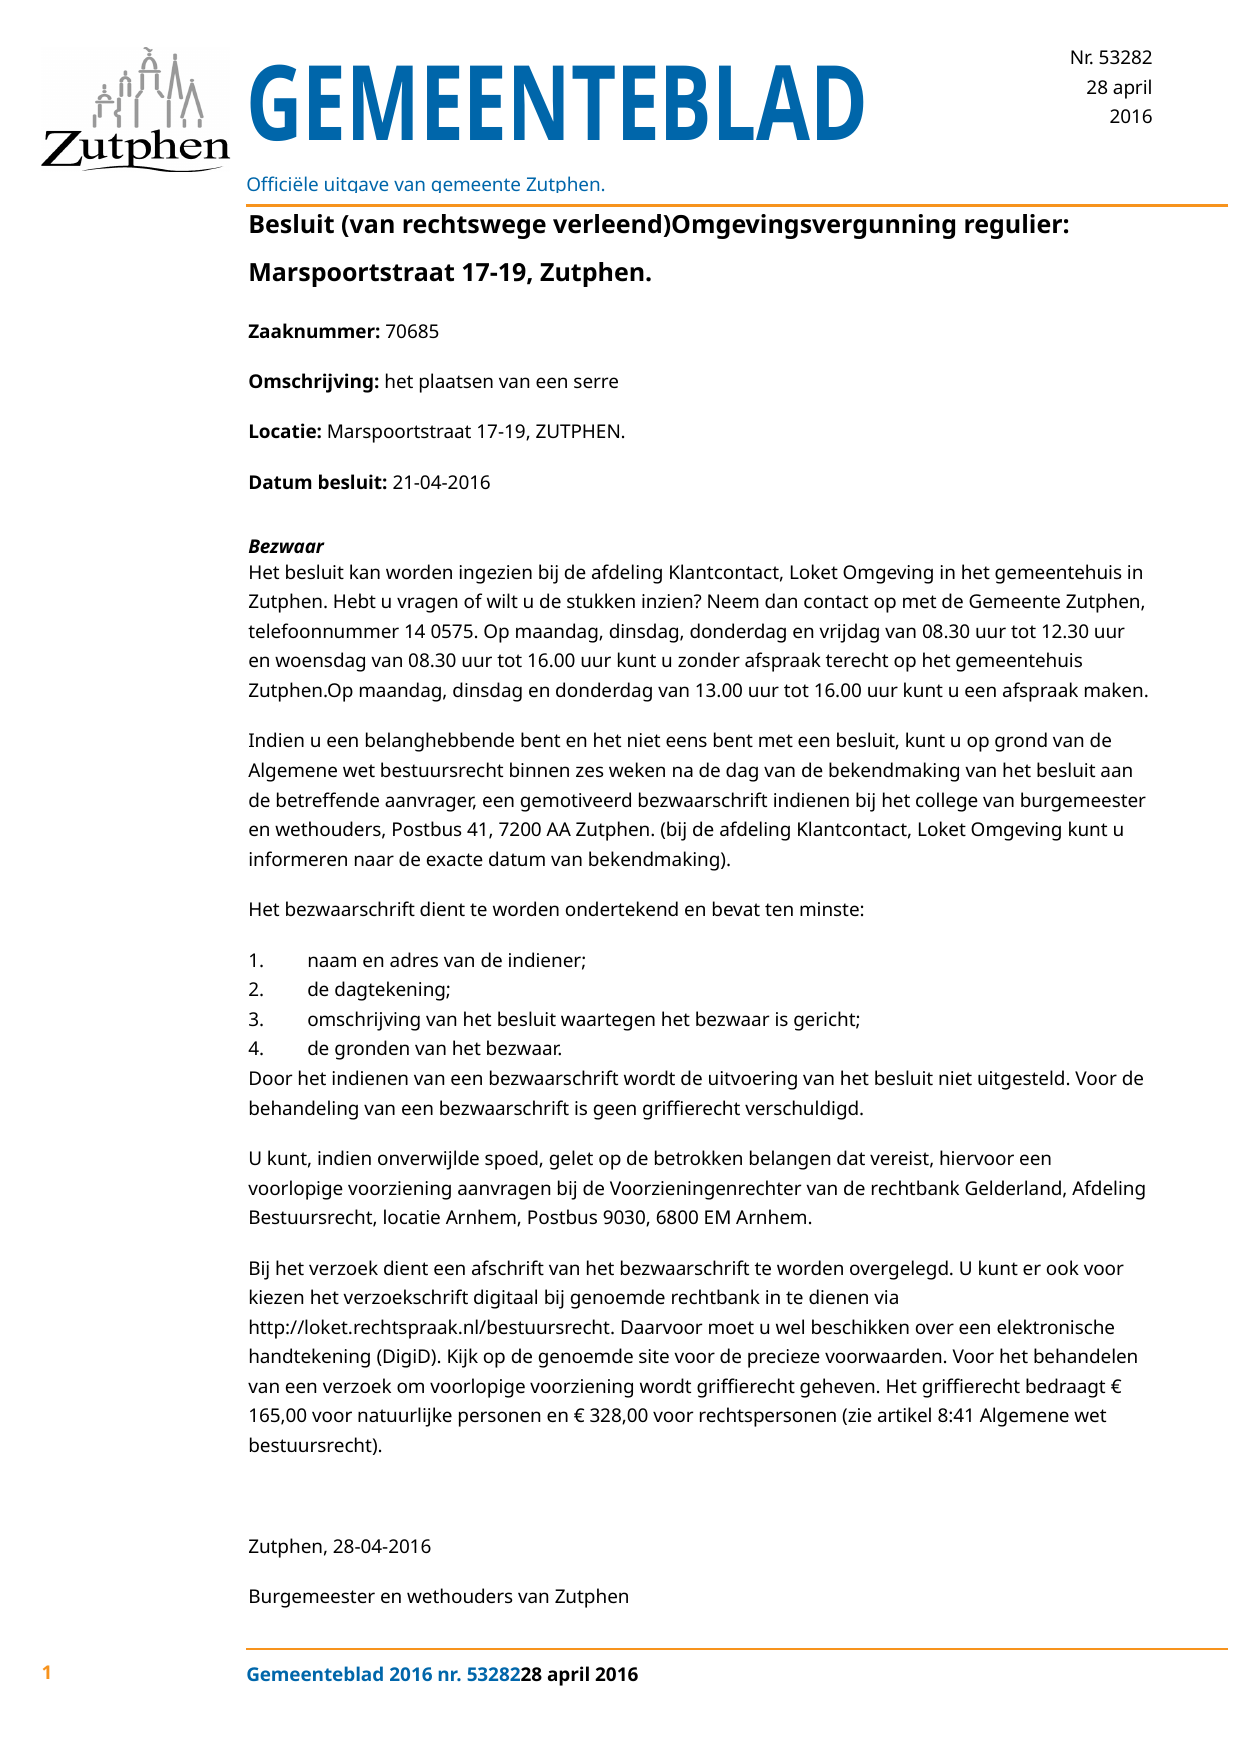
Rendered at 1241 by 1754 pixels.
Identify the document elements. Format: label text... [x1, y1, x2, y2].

text Het besluit kan worden ingezien bij de afdeling Klantcontact, Loket Omgeving in het gemeentehuis in Zutphen. Hebt u vragen of wilt u de stukken inzien? Neem dan contact op met de Gemeente Zutphen, telefoonnummer 14 0575. Op maandag, dinsdag, donderdag en vrijdag van 08.30 uur tot 12.30 uur en woensdag van 08.30 uur tot 16.00 uur kunt u zonder afspraak terecht op het gemeentehuis Zutphen.Op maandag, dinsdag en donderdag van 13.00 uur tot 16.00 uur kunt u een afspraak maken. [248, 559, 1152, 703]
text U kunt, indien onverwijlde spoed, gelet op de betrokken belangen dat vereist, hiervoor een voorlopige voorziening aanvragen bij de Voorzieningenrechter van de rechtbank Gelderland, Afdeling Bestuursrecht, locatie Arnhem, Postbus 9030, 6800 EM Arnhem. [248, 1145, 1152, 1230]
text Burgemeester en wethouders van Zutphen [248, 1583, 1152, 1609]
text Omschrijving: het plaatsen van een serre [248, 368, 1152, 394]
text Zaaknummer: 70685 [248, 318, 1152, 344]
text Besluit (van rechtswege verleend)Omgevingsvergunning regulier: Marspoortstraat 17-19, Zutphen. [248, 207, 1152, 288]
picture [41, 47, 231, 172]
list omschrijving van het besluit waartegen het bezwaar is gericht; [248, 1006, 1152, 1032]
text Zutphen, 28-04-2016 [248, 1533, 1152, 1559]
text Datum besluit: 21-04-2016 [248, 469, 1152, 495]
list naam en adres van de indiener; [248, 947, 1152, 972]
text Bezwaar [248, 533, 1152, 559]
list de gronden van het bezwaar. [248, 1036, 1152, 1061]
text Door het indienen van een bezwaarschrift wordt de uitvoering van het besluit niet uitgesteld. Voor de behandeling van een bezwaarschrift is geen griffierecht verschuldigd. [248, 1065, 1152, 1120]
text Indien u een belanghebbende bent en het niet eens bent met een besluit, kunt u op grond van de Algemene wet bestuursrecht binnen zes weken na de dag van de bekendmaking van het besluit aan de betreffende aanvrager, een gemotiveerd bezwaarschrift indienen bij het college van burgemeester en wethouders, Postbus 41, 7200 AA Zutphen. (bij de afdeling Klantcontact, Loket Omgeving kunt u informeren naar de exacte datum van bekendmaking). [248, 728, 1152, 872]
text Locatie: Marspoortstraat 17-19, ZUTPHEN. [248, 419, 1152, 444]
text Het bezwaarschrift dient te worden ondertekend en bevat ten minste: [248, 896, 1152, 922]
text Bij het verzoek dient een afschrift van het bezwaarschrift te worden overgelegd. U kunt er ook voor kiezen het verzoekschrift digitaal bij genoemde rechtbank in te dienen via http://loket.rechtspraak.nl/bestuursrecht. Daarvoor moet u wel beschikken over een elektronische handtekening (DigiD). Kijk op de genoemde site voor de precieze voorwaarden. Voor het behandelen van een verzoek om voorlopige voorziening wordt griffierecht geheven. Het griffierecht bedraagt € 165,00 voor natuurlijke personen en € 328,00 voor rechtspersonen (zie artikel 8:41 Algemene wet bestuursrecht). [248, 1255, 1152, 1458]
list de dagtekening; [248, 976, 1152, 1002]
